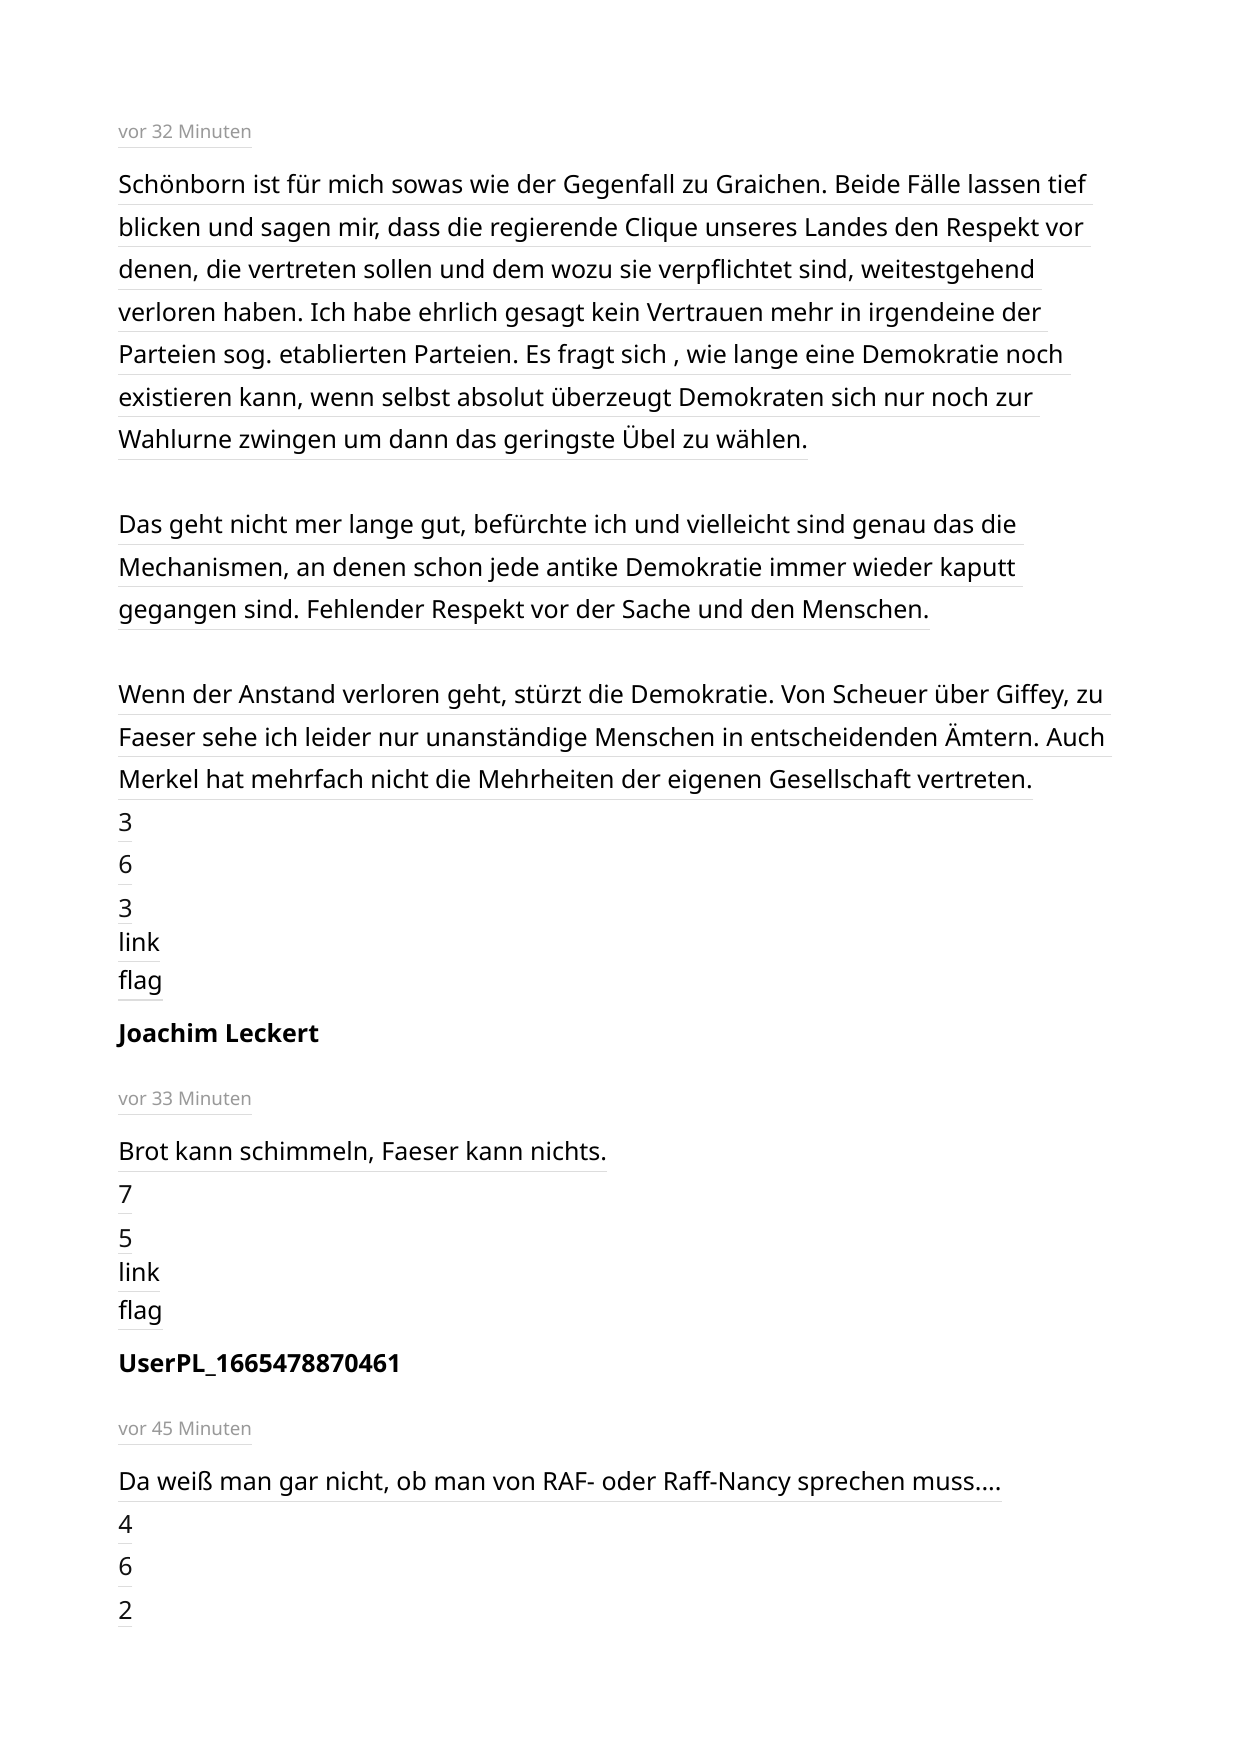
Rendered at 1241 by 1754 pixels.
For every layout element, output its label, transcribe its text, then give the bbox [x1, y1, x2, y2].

text 3 [118, 804, 1122, 842]
text 2 [118, 1591, 1122, 1627]
text flag [118, 1292, 1122, 1330]
text 3 [118, 889, 1122, 924]
text vor 33 Minuten [118, 1086, 1117, 1115]
text Schönborn ist für mich sowas wie der Gegenfall zu Graichen. Beide Fälle lassen tief blicken und sagen mir, dass die regierende Clique unseres Landes den Respekt vor denen, die vertreten sollen und dem wozu sie verpflichtet sind, weitestgehend verloren haben. Ich habe ehrlich gesagt kein Vertrauen mehr in irgendeine der Parteien sog. etablierten Parteien. Es fragt sich , wie lange eine Demokratie noch existieren kann, wenn selbst absolut überzeugt Demokraten sich nur noch zur Wahlurne zwingen um dann das geringste Übel zu wählen. Das geht nicht mer lange gut, befürchte ich und vielleicht sind genau das die Mechanismen, an denen schon jede antike Demokratie immer wieder kaputt gegangen sind. Fehlender Respekt vor der Sache und den Menschen. Wenn der Anstand verloren geht, stürzt die Demokratie. Von Scheuer über Giffey, zu Faeser sehe ich leider nur unanständige Menschen in entscheidenden Ämtern. Auch Merkel hat mehrfach nicht die Mehrheiten der eigenen Gesellschaft vertreten. [118, 167, 1122, 800]
text vor 45 Minuten [118, 1415, 1117, 1445]
text Brot kann schimmeln, Faeser kann nichts. [118, 1134, 1122, 1172]
text 5 [118, 1219, 1122, 1254]
text 6 [118, 847, 1122, 885]
text Da weiß man gar nicht, ob man von RAF- oder Raff-Nancy sprechen muss.... [118, 1464, 1122, 1502]
text link [118, 1254, 1122, 1292]
text 4 [118, 1506, 1122, 1544]
text 6 [118, 1549, 1122, 1587]
text vor 32 Minuten [118, 118, 1117, 148]
text link [118, 924, 1122, 962]
text 7 [118, 1177, 1122, 1214]
text Joachim Leckert [118, 1016, 1122, 1050]
text UserPL_1665478870461 [118, 1346, 1122, 1380]
text flag [118, 962, 1122, 1001]
